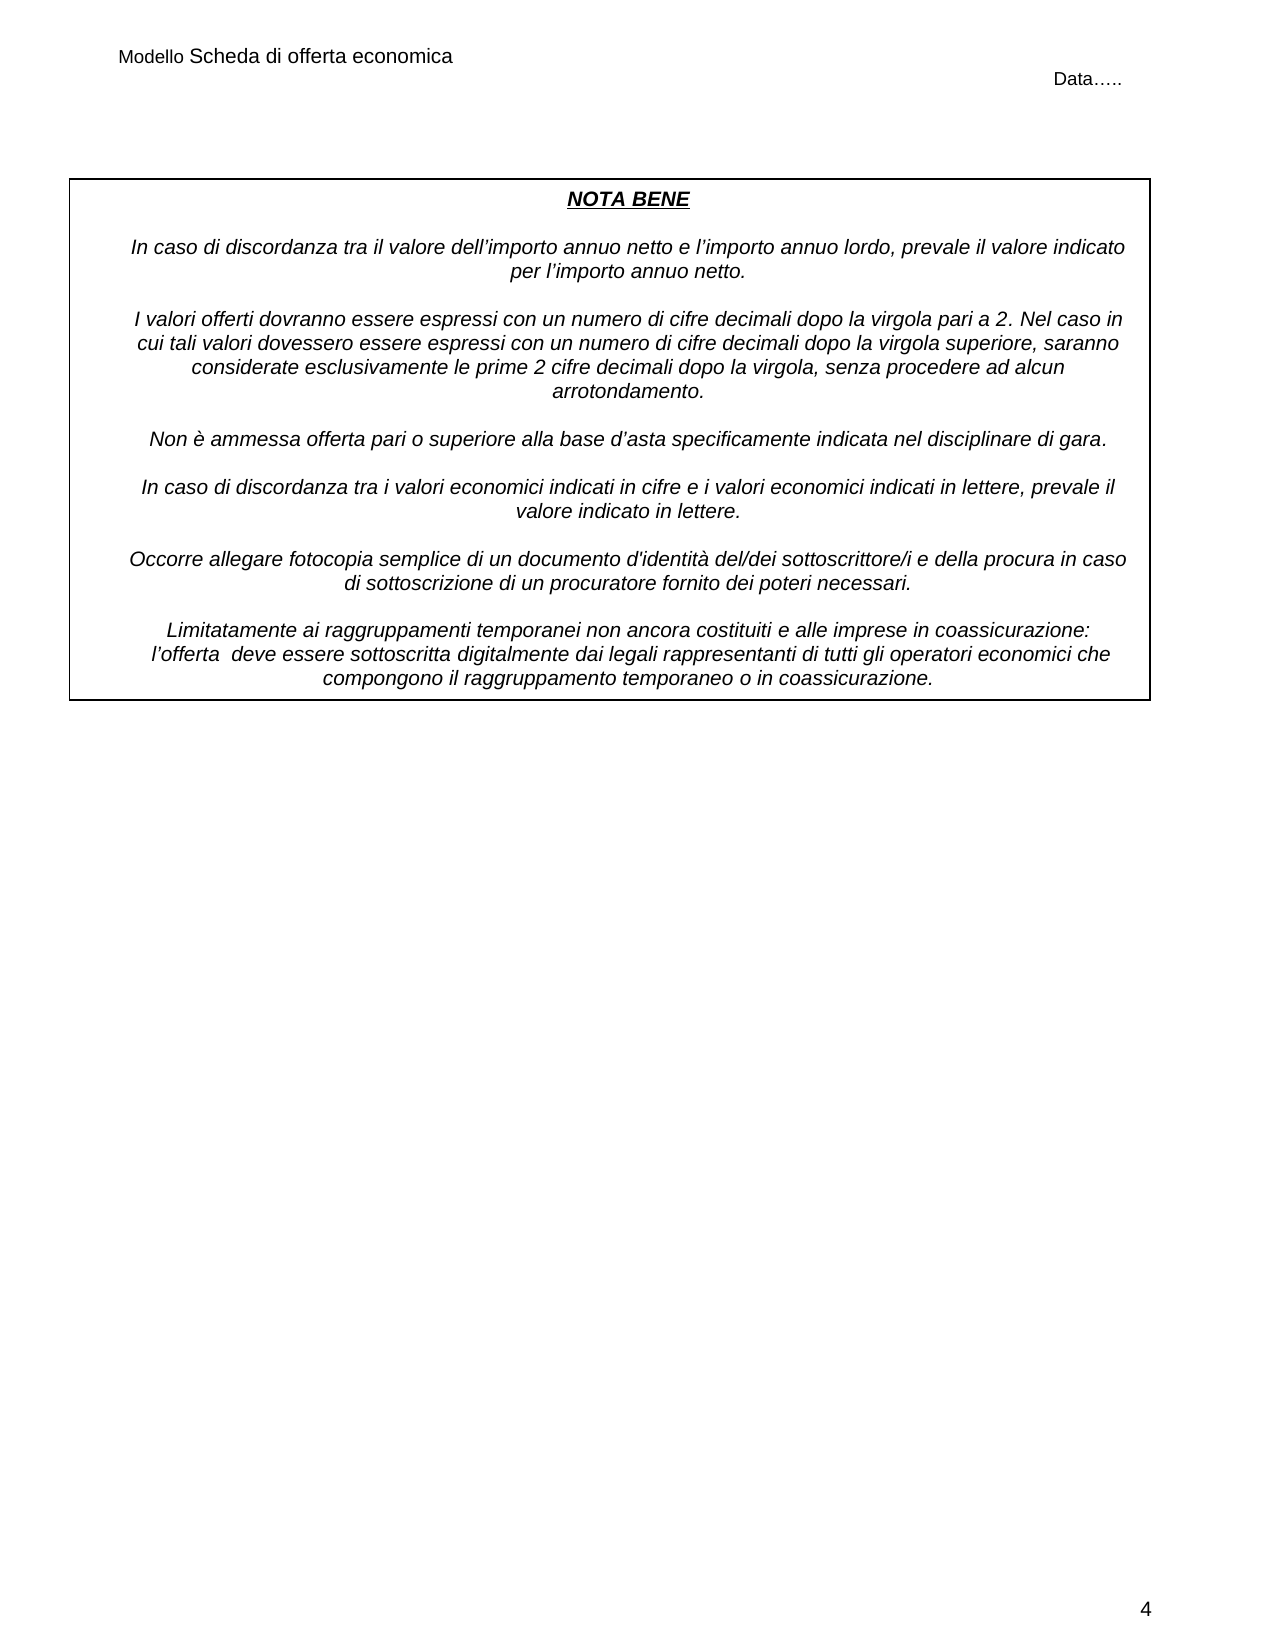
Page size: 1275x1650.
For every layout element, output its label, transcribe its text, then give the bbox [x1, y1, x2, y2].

text l’offerta deve essere sottoscritta digitalmente dai legali rappresentanti di tutti gli operatori economici che compongono il raggruppamento temporaneo o in coassicurazione. [123, 642, 1134, 690]
text Occorre allegare fotocopia semplice di un documento d'identità del/dei sottoscrittore/i e della procura in caso di sottoscrizione di un procuratore fornito dei poteri necessari. [123, 546, 1134, 594]
text In caso di discordanza tra il valore dell’importo annuo netto e l’importo annuo lordo, prevale il valore indicato per l’importo annuo netto. [123, 235, 1134, 283]
text Limitatamente ai raggruppamenti temporanei non ancora costituiti e alle imprese in coassicurazione: [123, 618, 1134, 642]
text I valori offerti dovranno essere espressi con un numero di cifre decimali dopo la virgola pari a 2. Nel caso in cui tali valori dovessero essere espressi con un numero di cifre decimali dopo la virgola superiore, saranno considerate esclusivamente le prime 2 cifre decimali dopo la virgola, senza procedere ad alcun arrotondamento. [123, 307, 1134, 403]
text In caso di discordanza tra i valori economici indicati in cifre e i valori economici indicati in lettere, prevale il valore indicato in lettere. [123, 474, 1134, 522]
text Non è ammessa offerta pari o superiore alla base d’asta specificamente indicata nel disciplinare di gara. [123, 427, 1134, 451]
text NOTA BENE [123, 187, 1134, 211]
